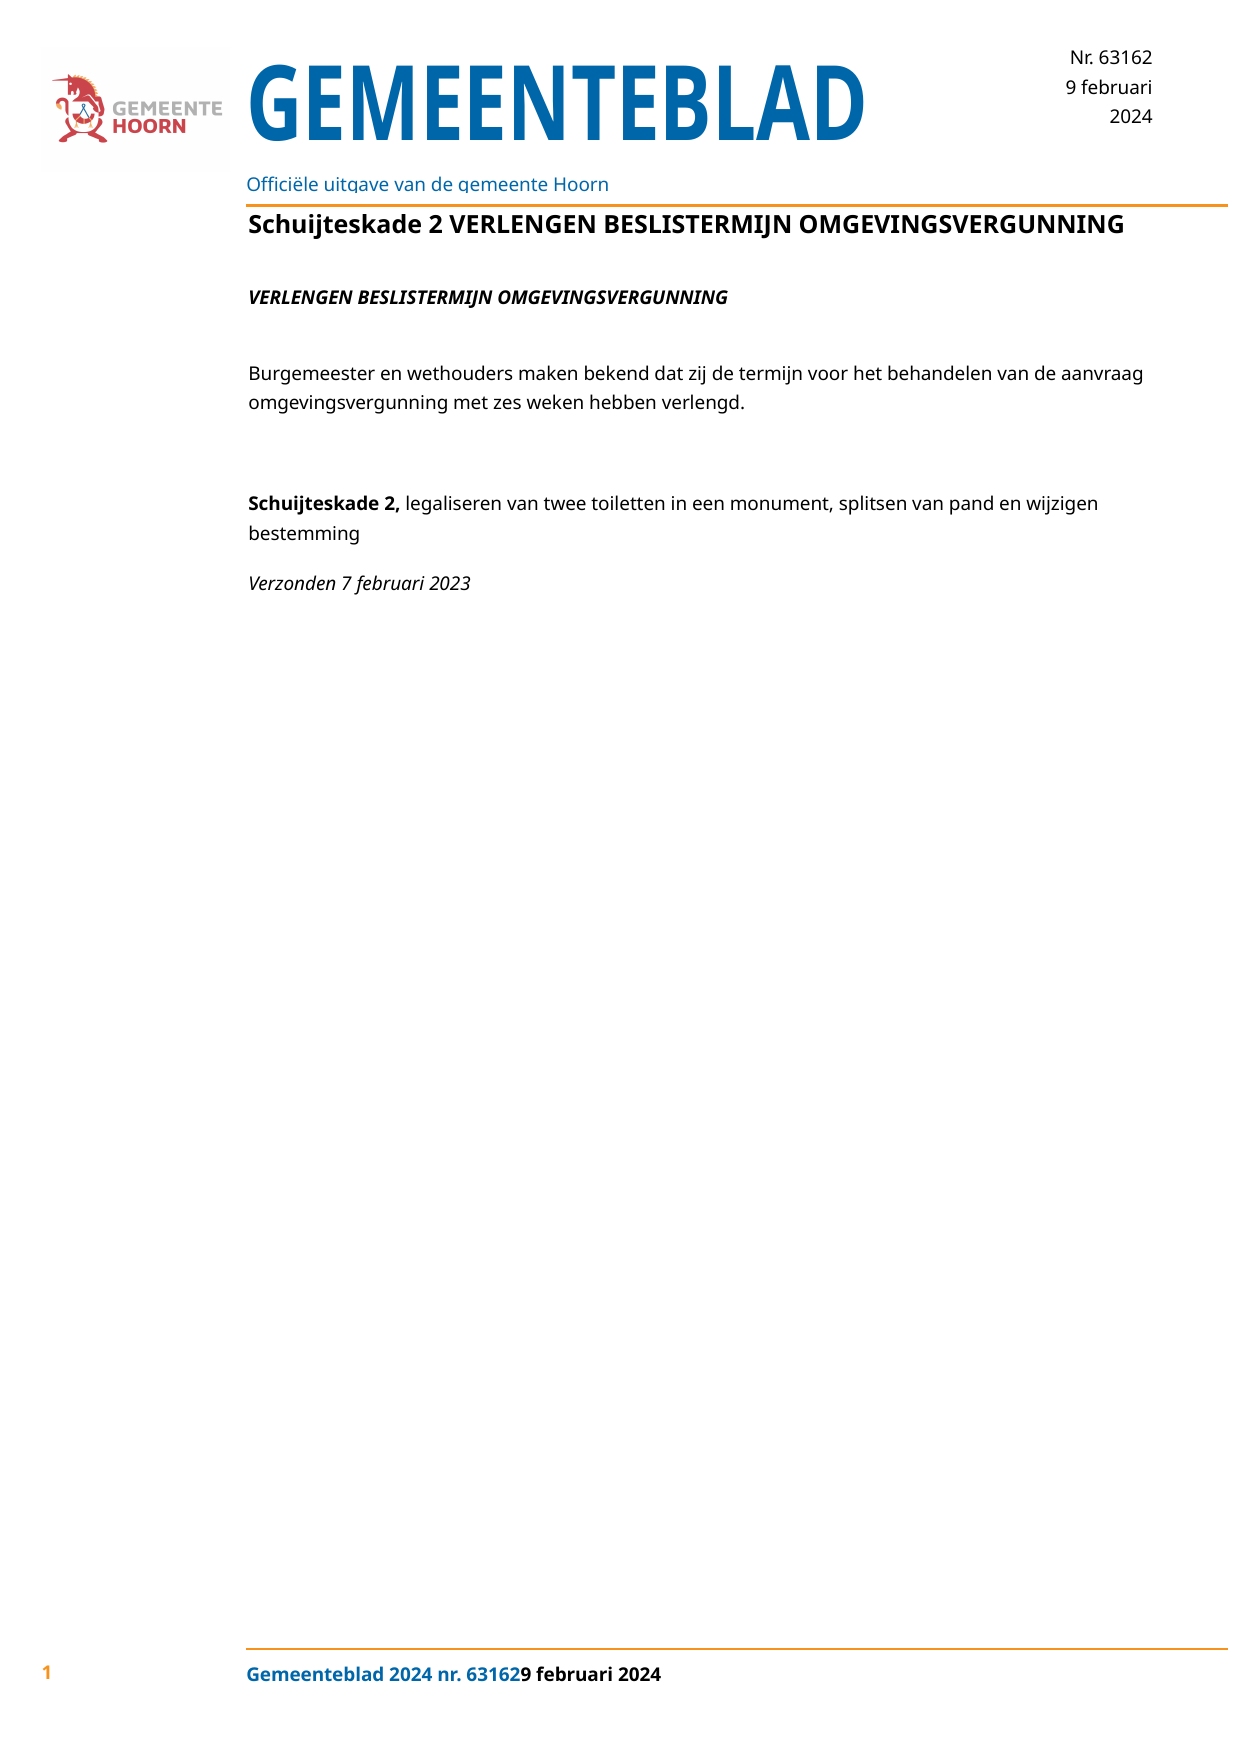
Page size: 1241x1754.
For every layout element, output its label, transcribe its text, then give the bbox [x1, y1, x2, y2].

text Schuijteskade 2 VERLENGEN BESLISTERMIJN OMGEVINGSVERGUNNING [248, 207, 1152, 241]
text Burgemeester en wethouders maken bekend dat zij de termijn voor het behandelen van de aanvraag omgevingsvergunning met zes weken hebben verlengd. [248, 360, 1152, 415]
text Verzonden 7 februari 2023 [248, 570, 1152, 596]
picture [41, 47, 231, 172]
text Schuijteskade 2, legaliseren van twee toiletten in een monument, splitsen van pand en wijzigen bestemming [248, 490, 1152, 546]
text VERLENGEN BESLISTERMIJN OMGEVINGSVERGUNNING [248, 284, 1152, 309]
